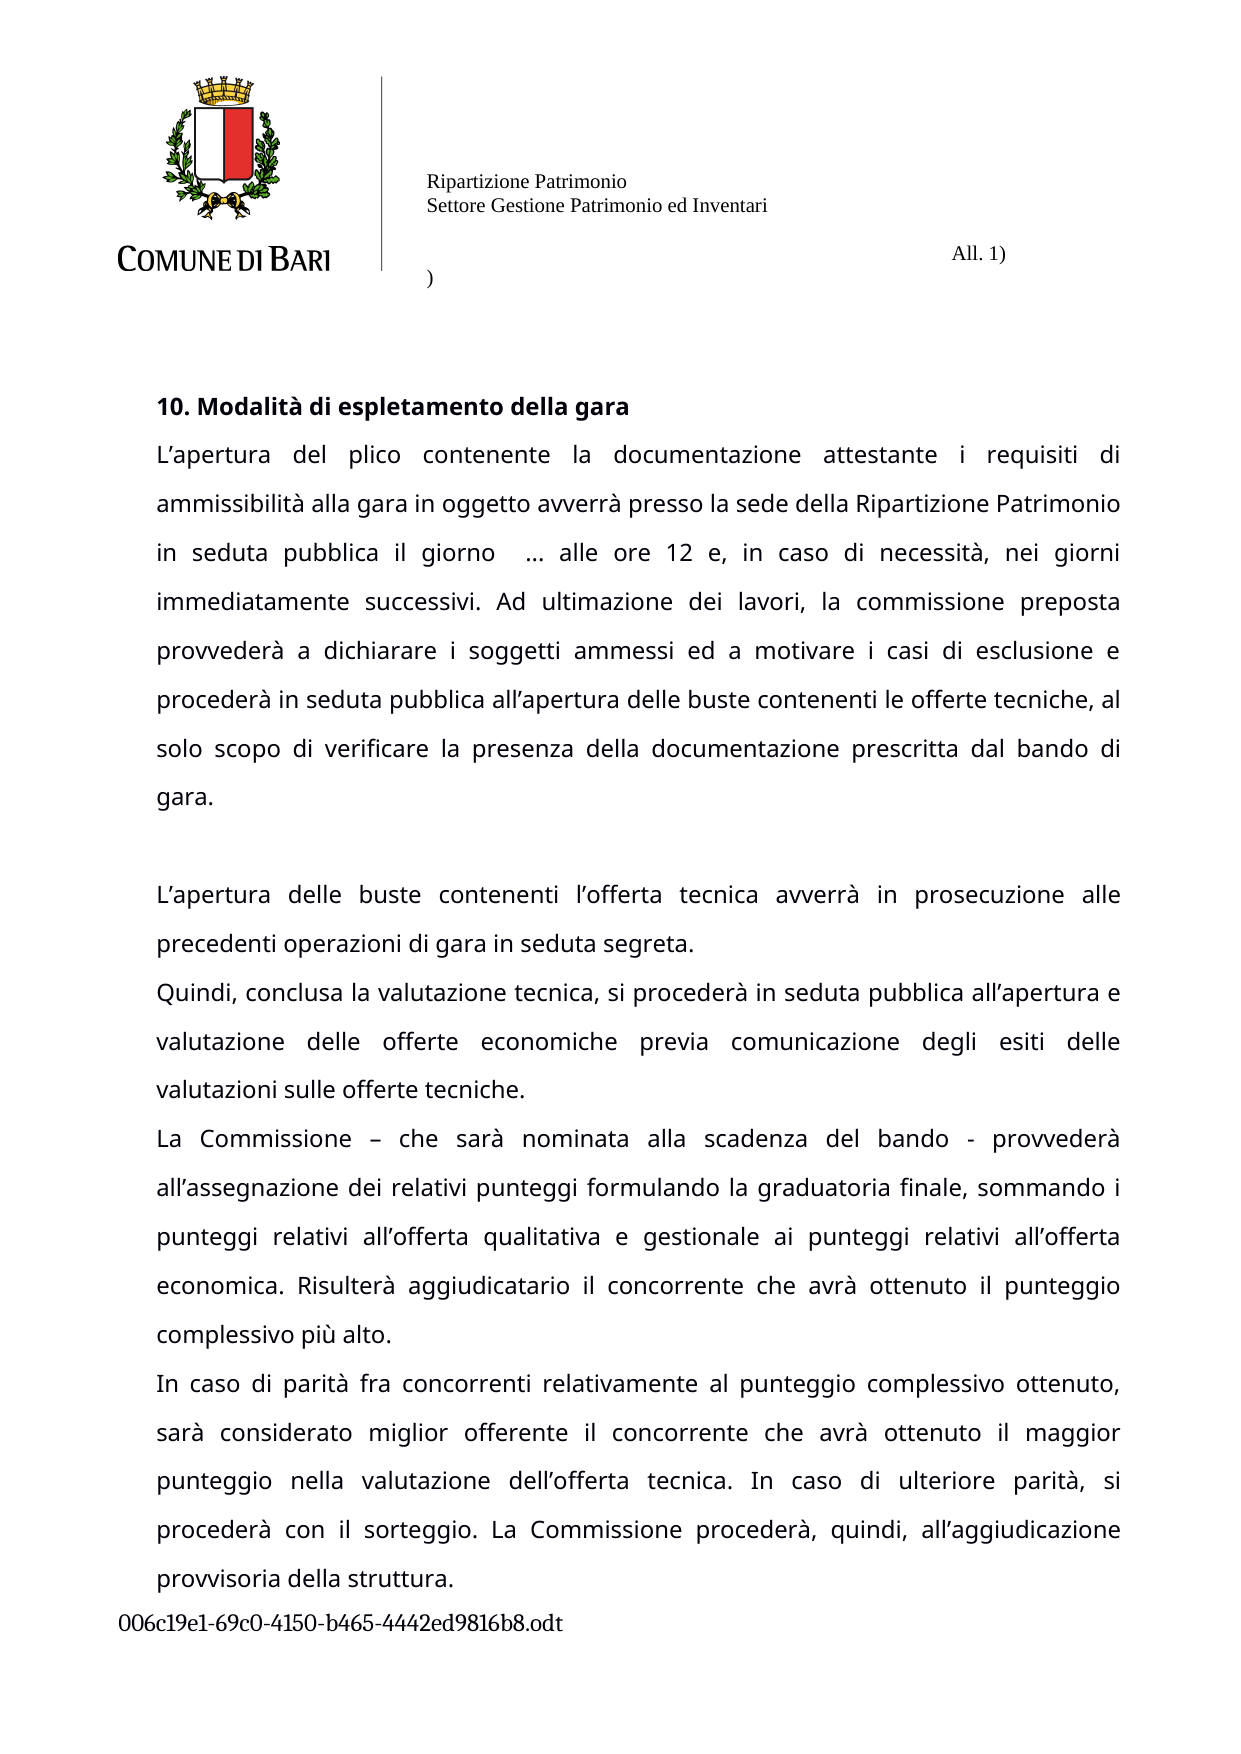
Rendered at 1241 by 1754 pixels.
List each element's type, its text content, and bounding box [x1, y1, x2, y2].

text L’apertura del plico contenente la documentazione attestante i requisiti di ammissibilità alla gara in oggetto avverrà presso la sede della Ripartizione Patrimonio in seduta pubblica il giorno ... alle ore 12 e, in caso di necessità, nei giorni immediatamente successivi. Ad ultimazione dei lavori, la commissione preposta provvederà a dichiarare i soggetti ammessi ed a motivare i casi di esclusione e procederà in seduta pubblica all’apertura delle buste contenenti le offerte tecniche, al solo scopo di verificare la presenza della documentazione prescritta dal bando di gara. [156, 438, 1122, 813]
text La Commissione – che sarà nominata alla scadenza del bando - provvederà all’assegnazione dei relativi punteggi formulando la graduatoria finale, sommando i punteggi relativi all’offerta qualitativa e gestionale ai punteggi relativi all’offerta economica. Risulterà aggiudicatario il concorrente che avrà ottenuto il punteggio complessivo più alto. [156, 1122, 1122, 1350]
text In caso di parità fra concorrenti relativamente al punteggio complessivo ottenuto, sarà considerato miglior offerente il concorrente che avrà ottenuto il maggior punteggio nella valutazione dell’offerta tecnica. In caso di ulteriore parità, si procederà con il sorteggio. La Commissione procederà, quindi, all’aggiudicazione provvisoria della struttura. [156, 1366, 1122, 1594]
text 10. Modalità di espletamento della gara [156, 389, 1122, 422]
text Quindi, conclusa la valutazione tecnica, si procederà in seduta pubblica all’apertura e valutazione delle offerte economiche previa comunicazione degli esiti delle valutazioni sulle offerte tecniche. [156, 976, 1122, 1106]
text L’apertura delle buste contenenti l’offerta tecnica avverrà in prosecuzione alle precedenti operazioni di gara in seduta segreta. [156, 878, 1122, 959]
